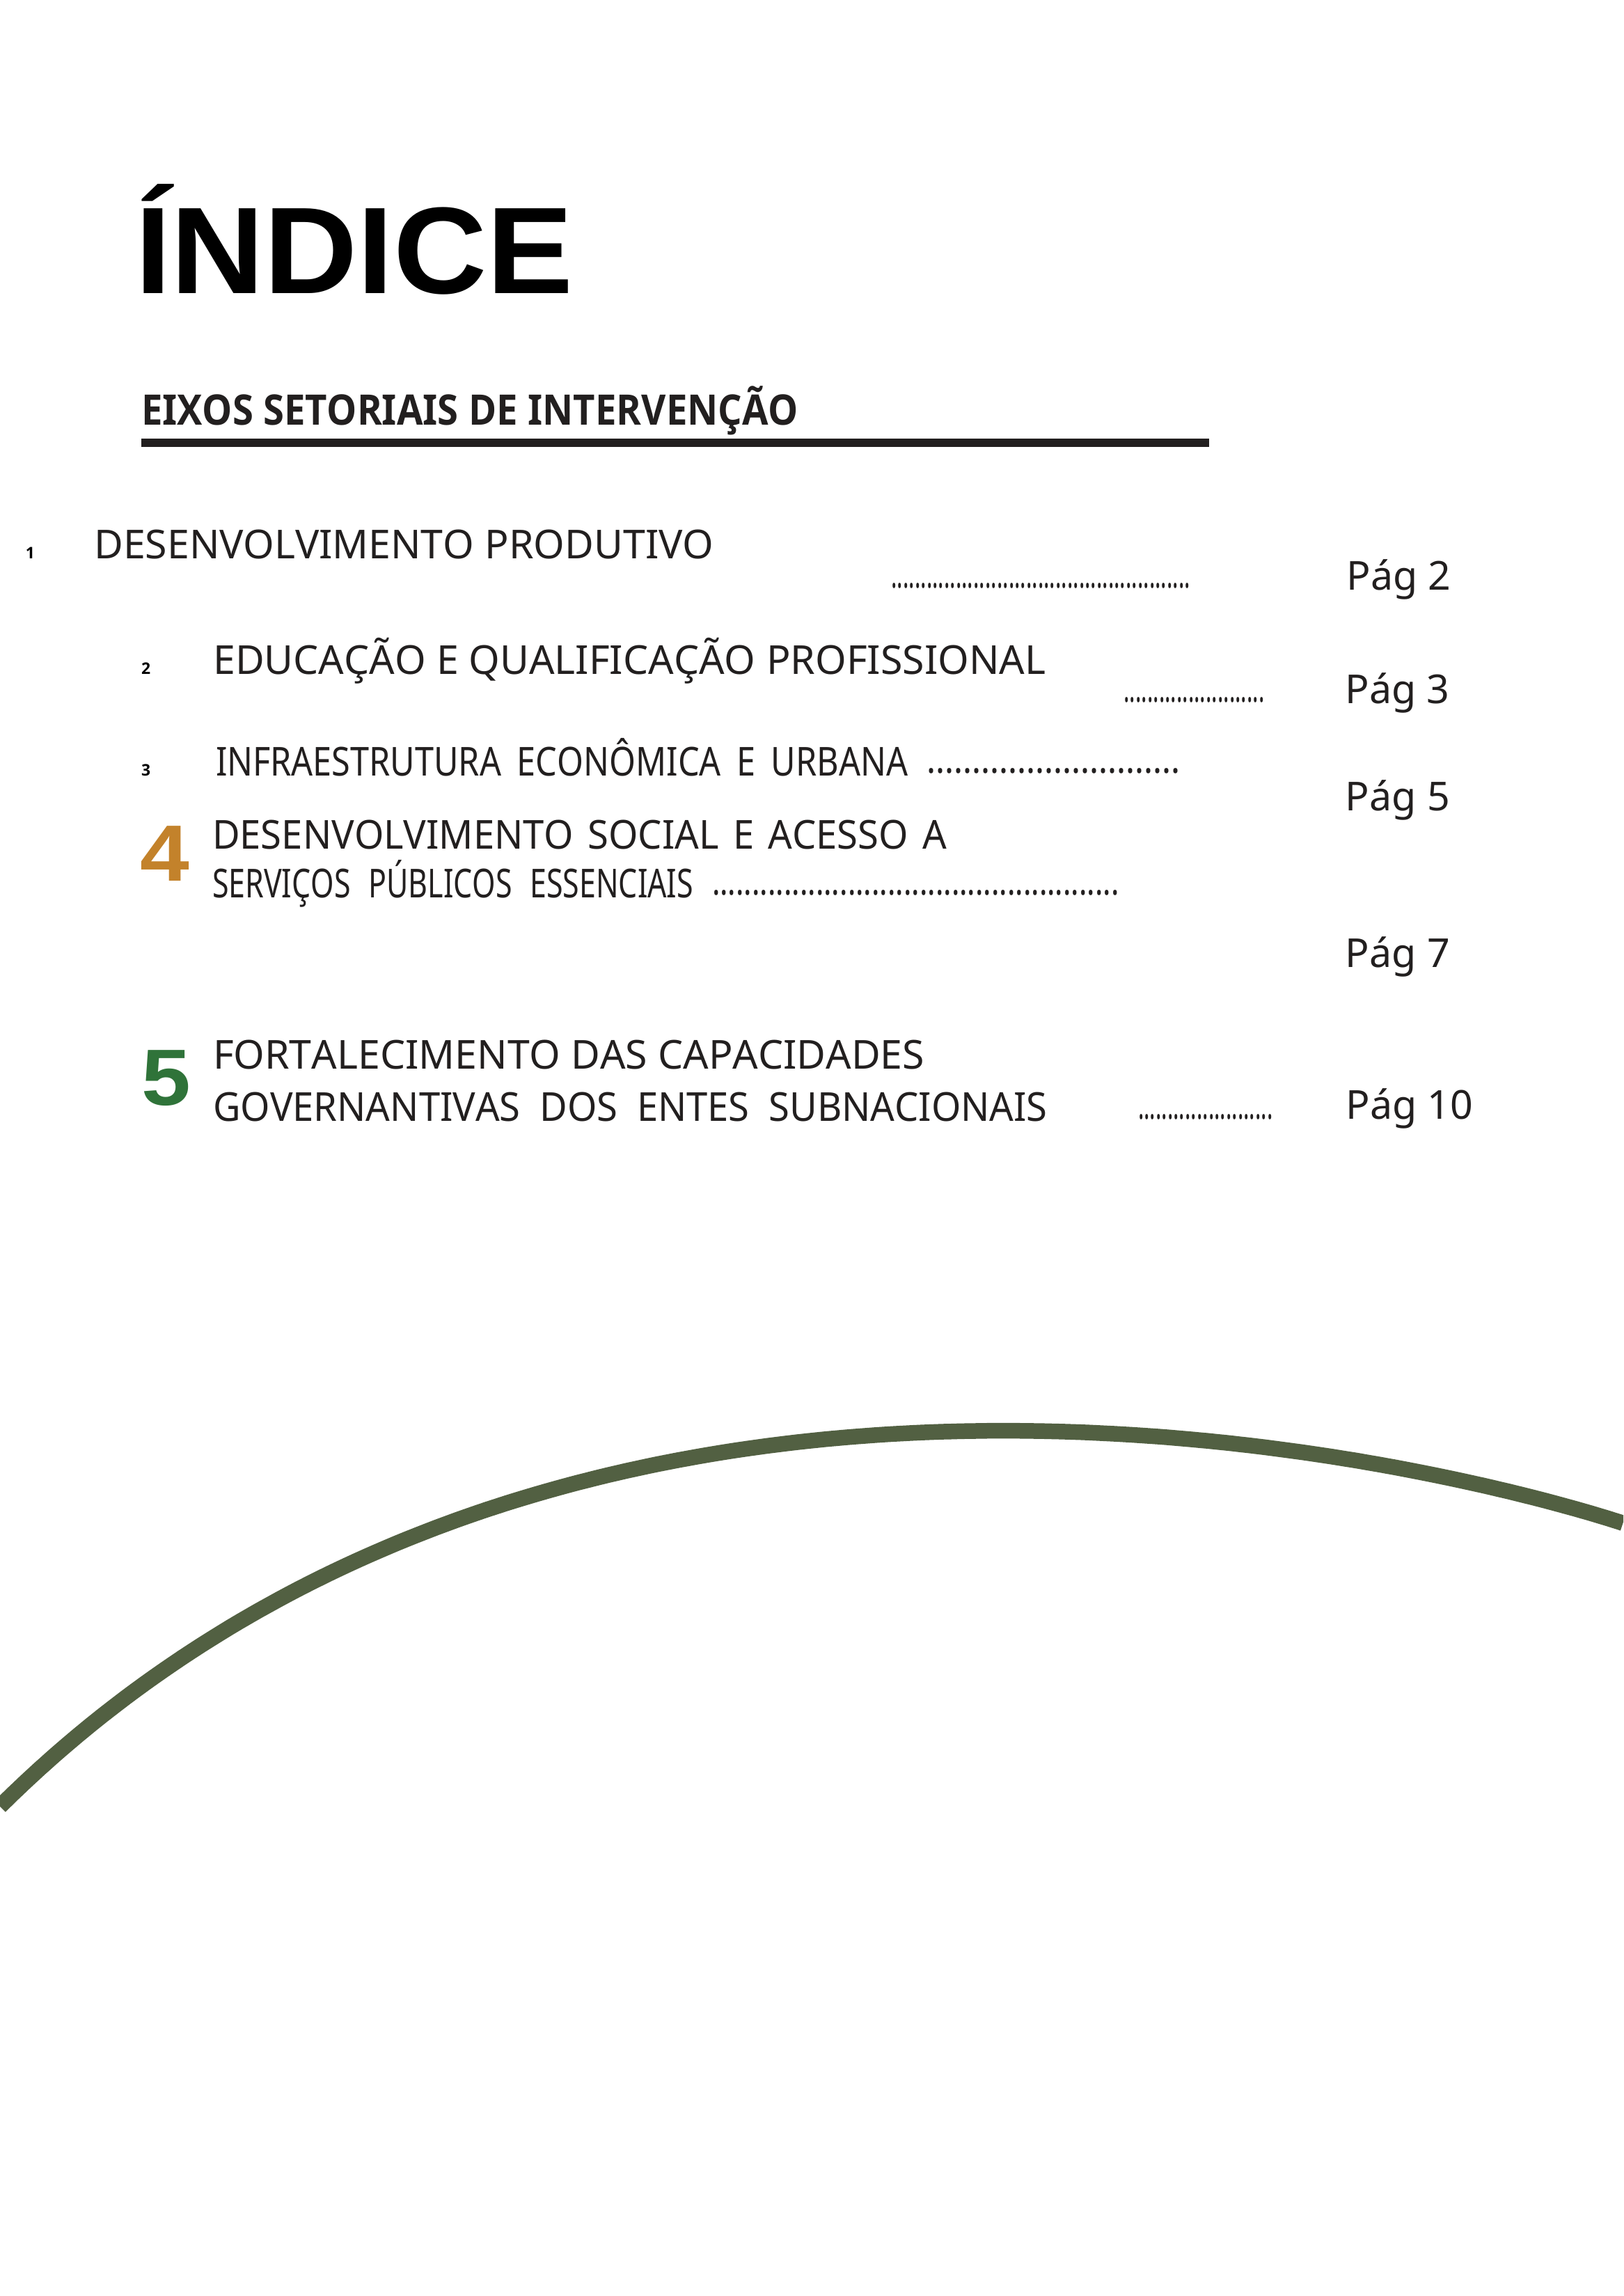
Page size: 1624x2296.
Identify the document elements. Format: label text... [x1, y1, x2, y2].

text Pág 10 [1346, 1076, 1525, 1131]
list INFRAESTRUTURA ECONÔMICA E URBANA ............................ [141, 730, 1334, 787]
text FORTALECIMENTO DAS CAPACIDADES GOVERNANTIVAS DOS ENTES SUBNACIONAIS [213, 1026, 1132, 1133]
text [140, 898, 189, 907]
text ................................................... [891, 545, 1334, 599]
subtitle EIXOS SETORIAIS DE INTERVENÇÃO [141, 379, 1525, 437]
text DESENVOLVIMENTO SOCIAL E ACESSO A [212, 811, 1334, 858]
text ÍNDICE [135, 178, 1525, 320]
text 5 [141, 1030, 191, 1122]
text 4 [140, 806, 189, 898]
list DESENVOLVIMENTO PRODUTIVO [26, 516, 872, 570]
text ........................ [1124, 659, 1332, 714]
text Pág 2 [1346, 548, 1525, 602]
text ....................... [1138, 1077, 1338, 1131]
text Pág 3 [1346, 661, 1525, 715]
text Pág 5 [1346, 768, 1525, 822]
text Pág 7 [1346, 925, 1525, 979]
text SERVIÇOS PÚBLICOS ESSENCIAIS ................................................... [212, 858, 1334, 907]
list EDUCAÇÃO E QUALIFICAÇÃO PROFISSIONAL [141, 632, 1110, 686]
